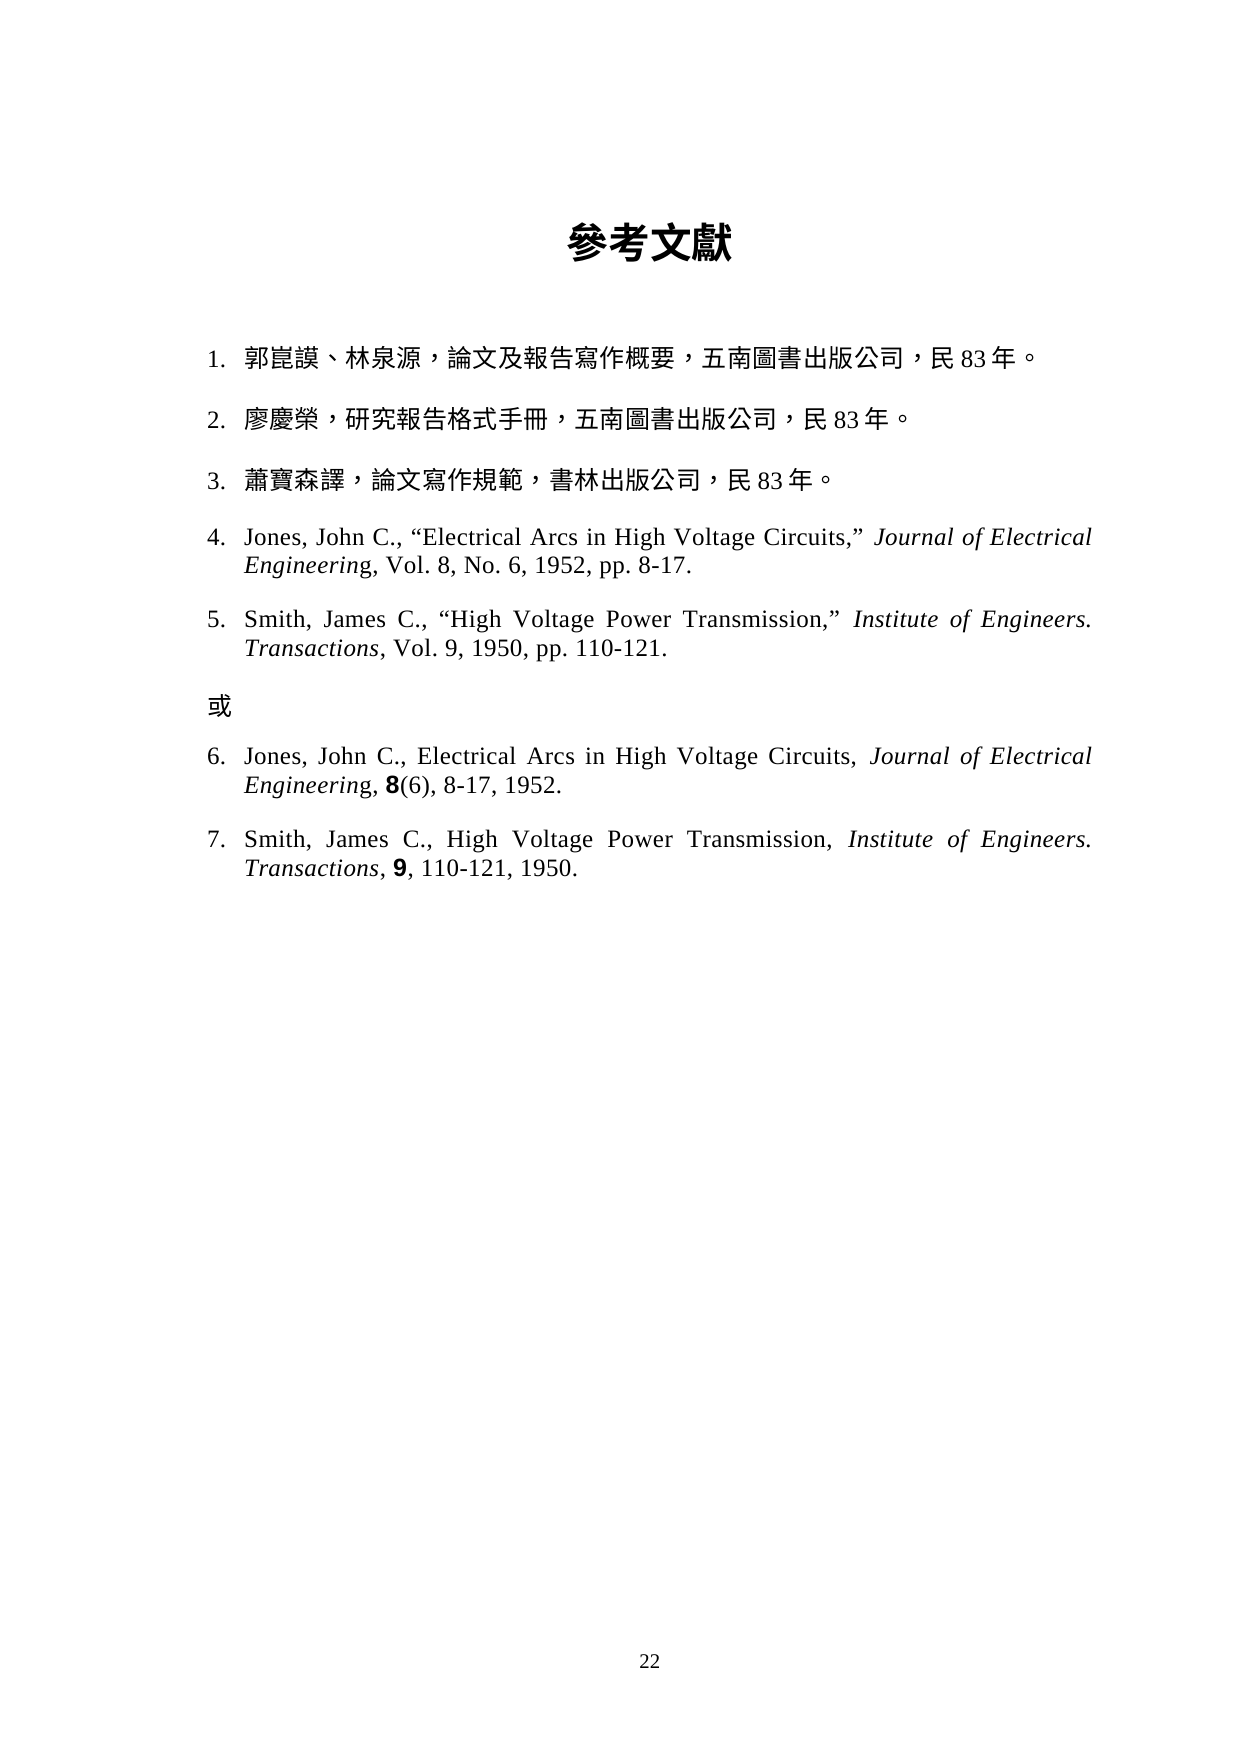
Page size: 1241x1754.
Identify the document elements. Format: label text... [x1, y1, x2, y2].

text 或 [207, 687, 1092, 723]
list 蕭寶森譯，論文寫作規範，書林出版公司，民83年。 [207, 461, 1092, 497]
subtitle 參考文獻 [207, 210, 1092, 271]
list Smith, James C., High Voltage Power Transmission, Institute of Engineers. Transactions, 9, 110-121, 1950. [207, 824, 1092, 881]
list Jones, John C., Electrical Arcs in High Voltage Circuits, Journal of Electrical Engineering, 8(6), 8-17, 1952. [207, 741, 1092, 799]
list 廖慶榮，研究報告格式手冊，五南圖書出版公司，民83年。 [207, 399, 1092, 436]
list 郭崑謨、林泉源，論文及報告寫作概要，五南圖書出版公司，民83年。 [207, 338, 1092, 374]
list Jones, John C., “Electrical Arcs in High Voltage Circuits,” Journal of Electrical Engineering, Vol. 8, No. 6, 1952, pp. 8-17. [207, 522, 1092, 579]
list Smith, James C., “High Voltage Power Transmission,” Institute of Engineers. Transactions, Vol. 9, 1950, pp. 110-121. [207, 604, 1092, 662]
